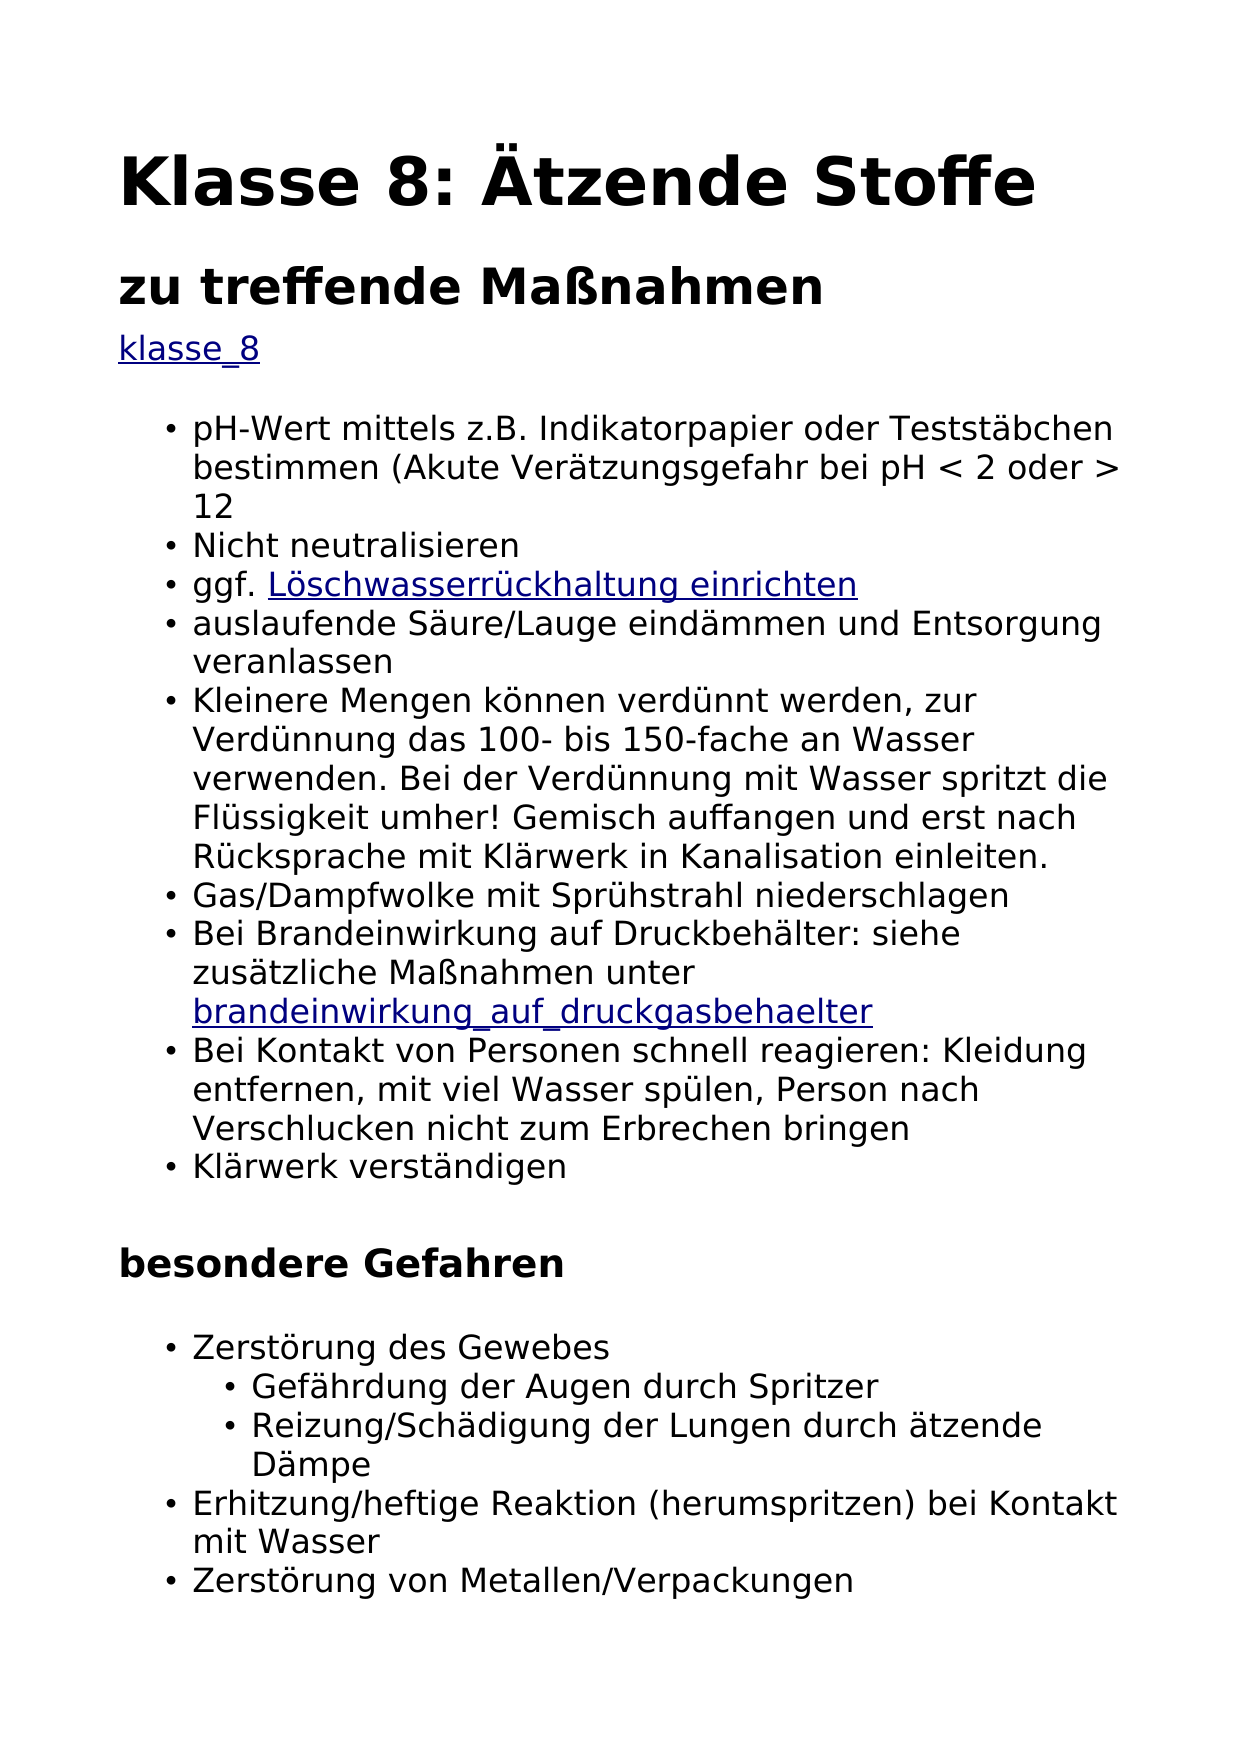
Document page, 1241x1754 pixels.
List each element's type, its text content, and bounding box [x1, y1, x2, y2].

list pH-Wert mittels z.B. Indikatorpapier oder Teststäbchen bestimmen (Akute Verätzungsgefahr bei pH < 2 oder > 12 [177, 410, 1122, 526]
subtitle Klasse 8: Ätzende Stoffe [118, 143, 1122, 221]
text klasse_8 [118, 329, 1122, 368]
subtitle zu treffende Maßnahmen [118, 258, 1122, 316]
list Nicht neutralisieren [177, 526, 1122, 565]
list Bei Kontakt von Personen schnell reagieren: Kleidung entfernen, mit viel Wasser spülen, Person nach Verschlucken nicht zum Erbrechen bringen [177, 1031, 1122, 1148]
list Gas/Dampfwolke mit Sprühstrahl niederschlagen [177, 876, 1122, 915]
list Erhitzung/heftige Reaktion (herumspritzen) bei Kontakt mit Wasser [177, 1484, 1122, 1562]
list Kleinere Mengen können verdünnt werden, zur Verdünnung das 100- bis 150-fache an Wasser verwenden. Bei der Verdünnung mit Wasser spritzt die Flüssigkeit umher! Gemisch auffangen und erst nach Rücksprache mit Klärwerk in Kanalisation einleiten. [177, 682, 1122, 876]
list ggf. Löschwasserrückhaltung einrichten [177, 565, 1122, 604]
list Zerstörung des Gewebes [177, 1328, 1122, 1367]
list Reizung/Schädigung der Lungen durch ätzende Dämpe [236, 1406, 1122, 1484]
list Zerstörung von Metallen/Verpackungen [177, 1562, 1122, 1601]
list Klärwerk verständigen [177, 1148, 1122, 1187]
subtitle besondere Gefahren [118, 1241, 1122, 1287]
list auslaufende Säure/Lauge eindämmen und Entsorgung veranlassen [177, 604, 1122, 682]
list Bei Brandeinwirkung auf Druckbehälter: siehe zusätzliche Maßnahmen unter brandeinwirkung_auf_druckgasbehaelter [177, 915, 1122, 1031]
list Gefährdung der Augen durch Spritzer [236, 1367, 1122, 1406]
